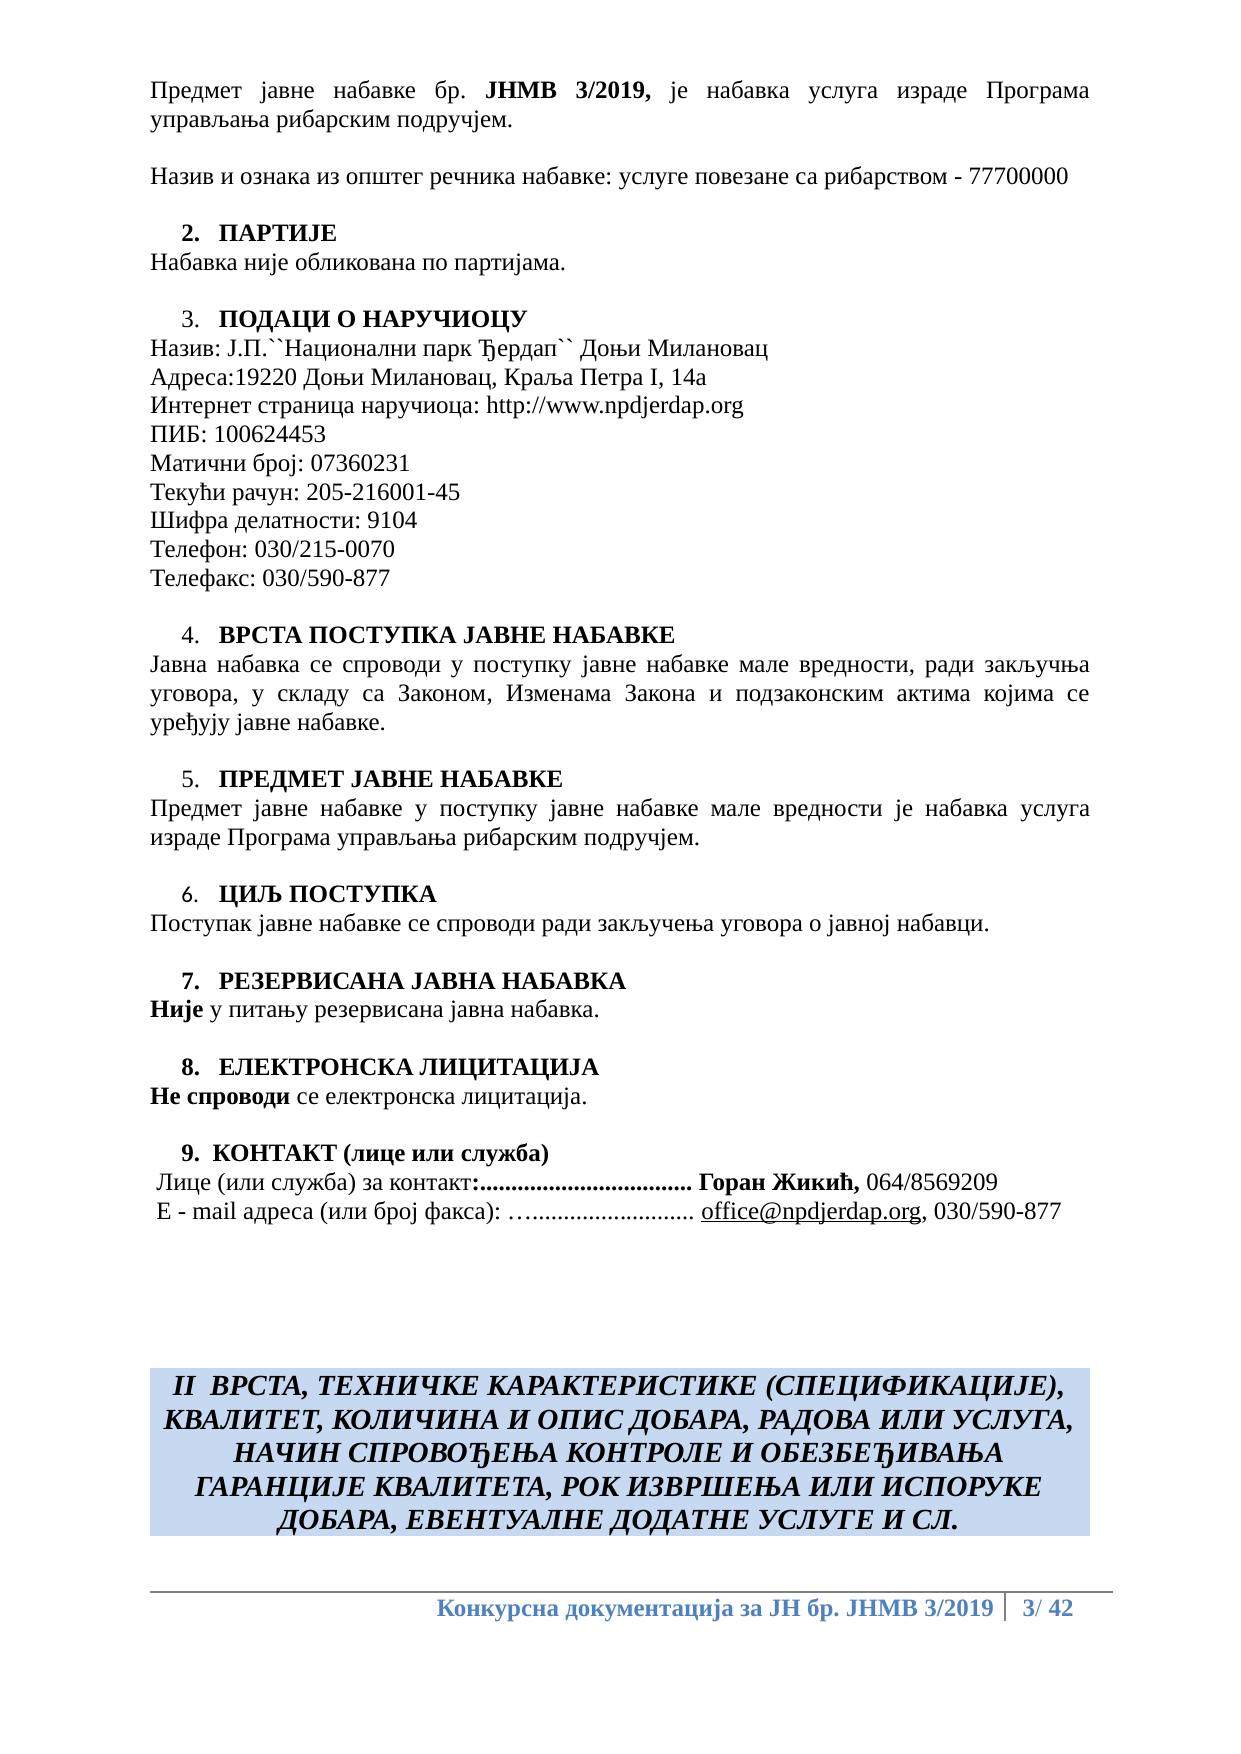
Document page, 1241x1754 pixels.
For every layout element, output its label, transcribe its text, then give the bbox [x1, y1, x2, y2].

text Назив: Ј.П.``Национални парк Ђердап`` Доњи Милановац [150, 333, 1090, 362]
text Набавка није обликована по партијама. [150, 247, 1090, 276]
list ПАРТИЈЕ [181, 218, 1090, 247]
list ЦИЉ ПОСТУПКА [181, 879, 1090, 908]
text II ВРСТА, ТЕХНИЧКЕ КАРАКТЕРИСТИКЕ (СПЕЦИФИКАЦИЈЕ), КВАЛИТЕТ, КОЛИЧИНА И ОПИС ДОБАРА, РАДОВА ИЛИ УСЛУГА, НАЧИН СПРОВОЂЕЊА КОНТРОЛЕ И ОБЕЗБЕЂИВАЊА ГАРАНЦИЈЕ КВАЛИТЕТА, РОК ИЗВРШЕЊА ИЛИ ИСПОРУКЕ ДОБАРА, ЕВЕНТУАЛНЕ ДОДАТНЕ УСЛУГЕ И СЛ. [150, 1368, 1090, 1536]
text Шифра делатности: 9104 [150, 506, 1090, 534]
text Телефон: 030/215-0070 [150, 534, 1090, 563]
text Текући рачун: 205-216001-45 [150, 477, 1090, 506]
list ПРЕДМЕТ ЈАВНЕ НАБАВКЕ [181, 764, 1090, 793]
list ВРСТА ПОСТУПКА ЈАВНЕ НАБАВКЕ [181, 621, 1090, 649]
text Предмет јавне набавке бр. ЈНМВ 3/2019, је набавка услуга израде Програма управљања рибарским подручјем. [150, 75, 1090, 132]
text Назив и ознака из општег речника набавке: услуге повезане са рибарством - 77700000 [150, 161, 1090, 190]
text Матични број: 07360231 [150, 448, 1090, 477]
text 9. КОНТАКT (лице или служба) [150, 1138, 1090, 1167]
list РЕЗЕРВИСАНА ЈАВНА НАБАВКА [181, 966, 1090, 994]
text Предмет јавне набавке у поступку јавне набавке мале вредности је набавка услуга израде Програма управљања рибарским подручјем. [150, 793, 1090, 851]
list ПОДАЦИ О НАРУЧИОЦУ [181, 304, 1090, 333]
text Није у питању резервисана јавна набавка. [150, 994, 1090, 1023]
text Е - mail адреса (или број факса): ….......................... office@npdjerdap.org, 030/590-877 [150, 1196, 1090, 1224]
text Поступак јавне набавке се спроводи ради закључења уговора о јавној набавци. [150, 908, 1090, 937]
text Јавна набавка се спроводи у поступку јавне набавке мале вредности, ради закључња уговора, у складу са Законом, Изменама Закона и подзаконским актима којима се уређују јавне набавке. [150, 649, 1090, 736]
text Адреса:19220 Доњи Милановац, Краља Петра I, 14а [150, 362, 1090, 391]
text Не спроводи се електронска лицитација. [150, 1081, 1090, 1109]
text Телефакс: 030/590-877 [150, 563, 1090, 592]
list ЕЛЕКТРОНСКА ЛИЦИТАЦИЈА [181, 1052, 1090, 1081]
text Интернет страница наручиоца: http://www.npdjerdap.org [150, 391, 1090, 419]
text ПИБ: 100624453 [150, 419, 1090, 448]
text Лице (или служба) за контакт:.................................. Горан Жикић, 064/8569209 [150, 1167, 1090, 1196]
